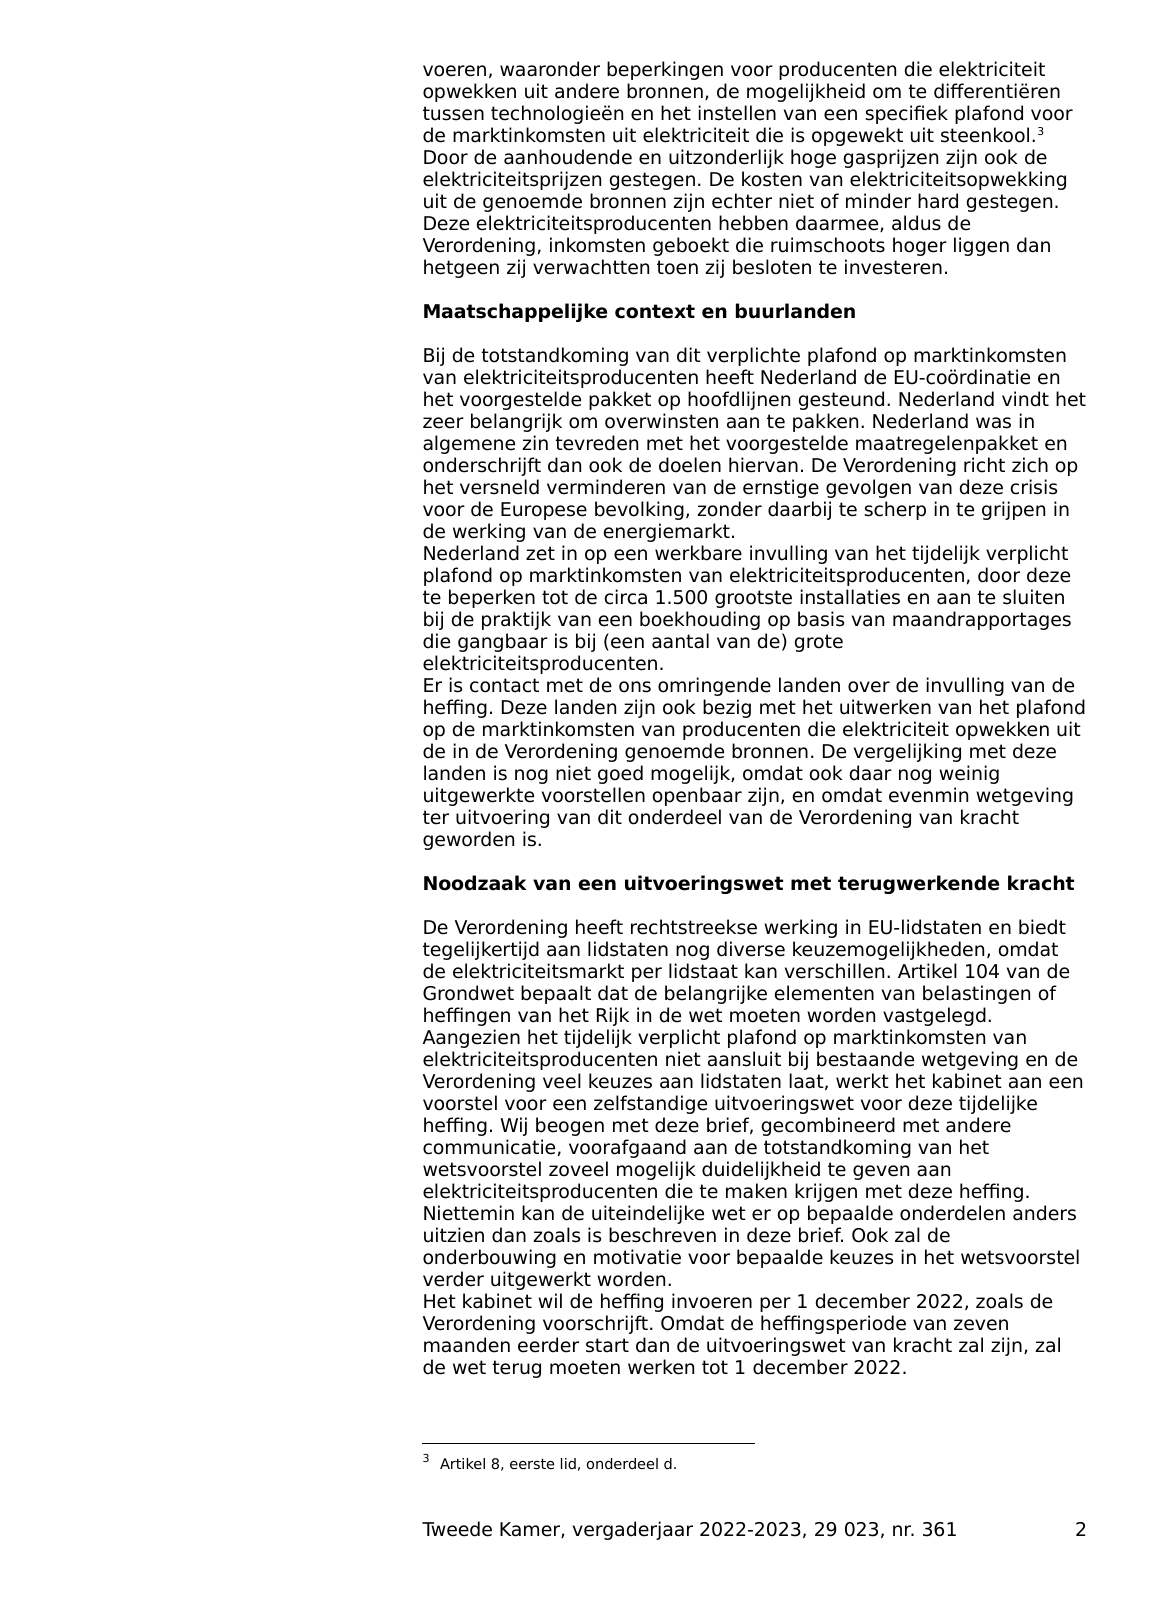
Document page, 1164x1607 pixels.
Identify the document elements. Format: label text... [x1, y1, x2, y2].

text Artikel 8, eerste lid, onderdeel d. [422, 1452, 1087, 1474]
text voeren, waaronder beperkingen voor producenten die elektriciteit opwekken uit andere bronnen, de mogelijkheid om te differentiëren tussen technologieën en het instellen van een specifiek plafond voor de marktinkomsten uit elektriciteit die is opgewekt uit steenkool. [422, 59, 1087, 147]
subtitle Noodzaak van een uitvoeringswet met terugwerkende kracht [422, 873, 1087, 895]
text Het kabinet wil de heffing invoeren per 1 december 2022, zoals de Verordening voorschrijft. Omdat de heffingsperiode van zeven maanden eerder start dan de uitvoeringswet van kracht zal zijn, zal de wet terug moeten werken tot 1 december 2022. [422, 1291, 1087, 1379]
text Nederland zet in op een werkbare invulling van het tijdelijk verplicht plafond op marktinkomsten van elektriciteitsproducenten, door deze te beperken tot de circa 1.500 grootste installaties en aan te sluiten bij de praktijk van een boekhouding op basis van maandrapportages die gangbaar is bij (een aantal van de) grote elektriciteitsproducenten. [422, 543, 1087, 675]
text De Verordening heeft rechtstreekse werking in EU-lidstaten en biedt tegelijkertijd aan lidstaten nog diverse keuzemogelijkheden, omdat de elektriciteitsmarkt per lidstaat kan verschillen. Artikel 104 van de Grondwet bepaalt dat de belangrijke elementen van belastingen of heffingen van het Rijk in de wet moeten worden vastgelegd. Aangezien het tijdelijk verplicht plafond op marktinkomsten van elektriciteitsproducenten niet aansluit bij bestaande wetgeving en de Verordening veel keuzes aan lidstaten laat, werkt het kabinet aan een voorstel voor een zelfstandige uitvoeringswet voor deze tijdelijke heffing. Wij beogen met deze brief, gecombineerd met andere communicatie, voorafgaand aan de totstandkoming van het wetsvoorstel zoveel mogelijk duidelijkheid te geven aan elektriciteitsproducenten die te maken krijgen met deze heffing. Niettemin kan de uiteindelijke wet er op bepaalde onderdelen anders uitzien dan zoals is beschreven in deze brief. Ook zal de onderbouwing en motivatie voor bepaalde keuzes in het wetsvoorstel verder uitgewerkt worden. [422, 917, 1087, 1291]
text Bij de totstandkoming van dit verplichte plafond op marktinkomsten van elektriciteitsproducenten heeft Nederland de EU-coördinatie en het voorgestelde pakket op hoofdlijnen gesteund. Nederland vindt het zeer belangrijk om overwinsten aan te pakken. Nederland was in algemene zin tevreden met het voorgestelde maatregelenpakket en onderschrijft dan ook de doelen hiervan. De Verordening richt zich op het versneld verminderen van de ernstige gevolgen van deze crisis voor de Europese bevolking, zonder daarbij te scherp in te grijpen in de werking van de energiemarkt. [422, 345, 1087, 543]
text Er is contact met de ons omringende landen over de invulling van de heffing. Deze landen zijn ook bezig met het uitwerken van het plafond op de marktinkomsten van producenten die elektriciteit opwekken uit de in de Verordening genoemde bronnen. De vergelijking met deze landen is nog niet goed mogelijk, omdat ook daar nog weinig uitgewerkte voorstellen openbaar zijn, en omdat evenmin wetgeving ter uitvoering van dit onderdeel van de Verordening van kracht geworden is. [422, 675, 1087, 851]
text Door de aanhoudende en uitzonderlijk hoge gasprijzen zijn ook de elektriciteitsprijzen gestegen. De kosten van elektriciteitsopwekking uit de genoemde bronnen zijn echter niet of minder hard gestegen. Deze elektriciteitsproducenten hebben daarmee, aldus de Verordening, inkomsten geboekt die ruimschoots hoger liggen dan hetgeen zij verwachtten toen zij besloten te investeren. [422, 147, 1087, 279]
subtitle Maatschappelijke context en buurlanden [422, 301, 1087, 323]
